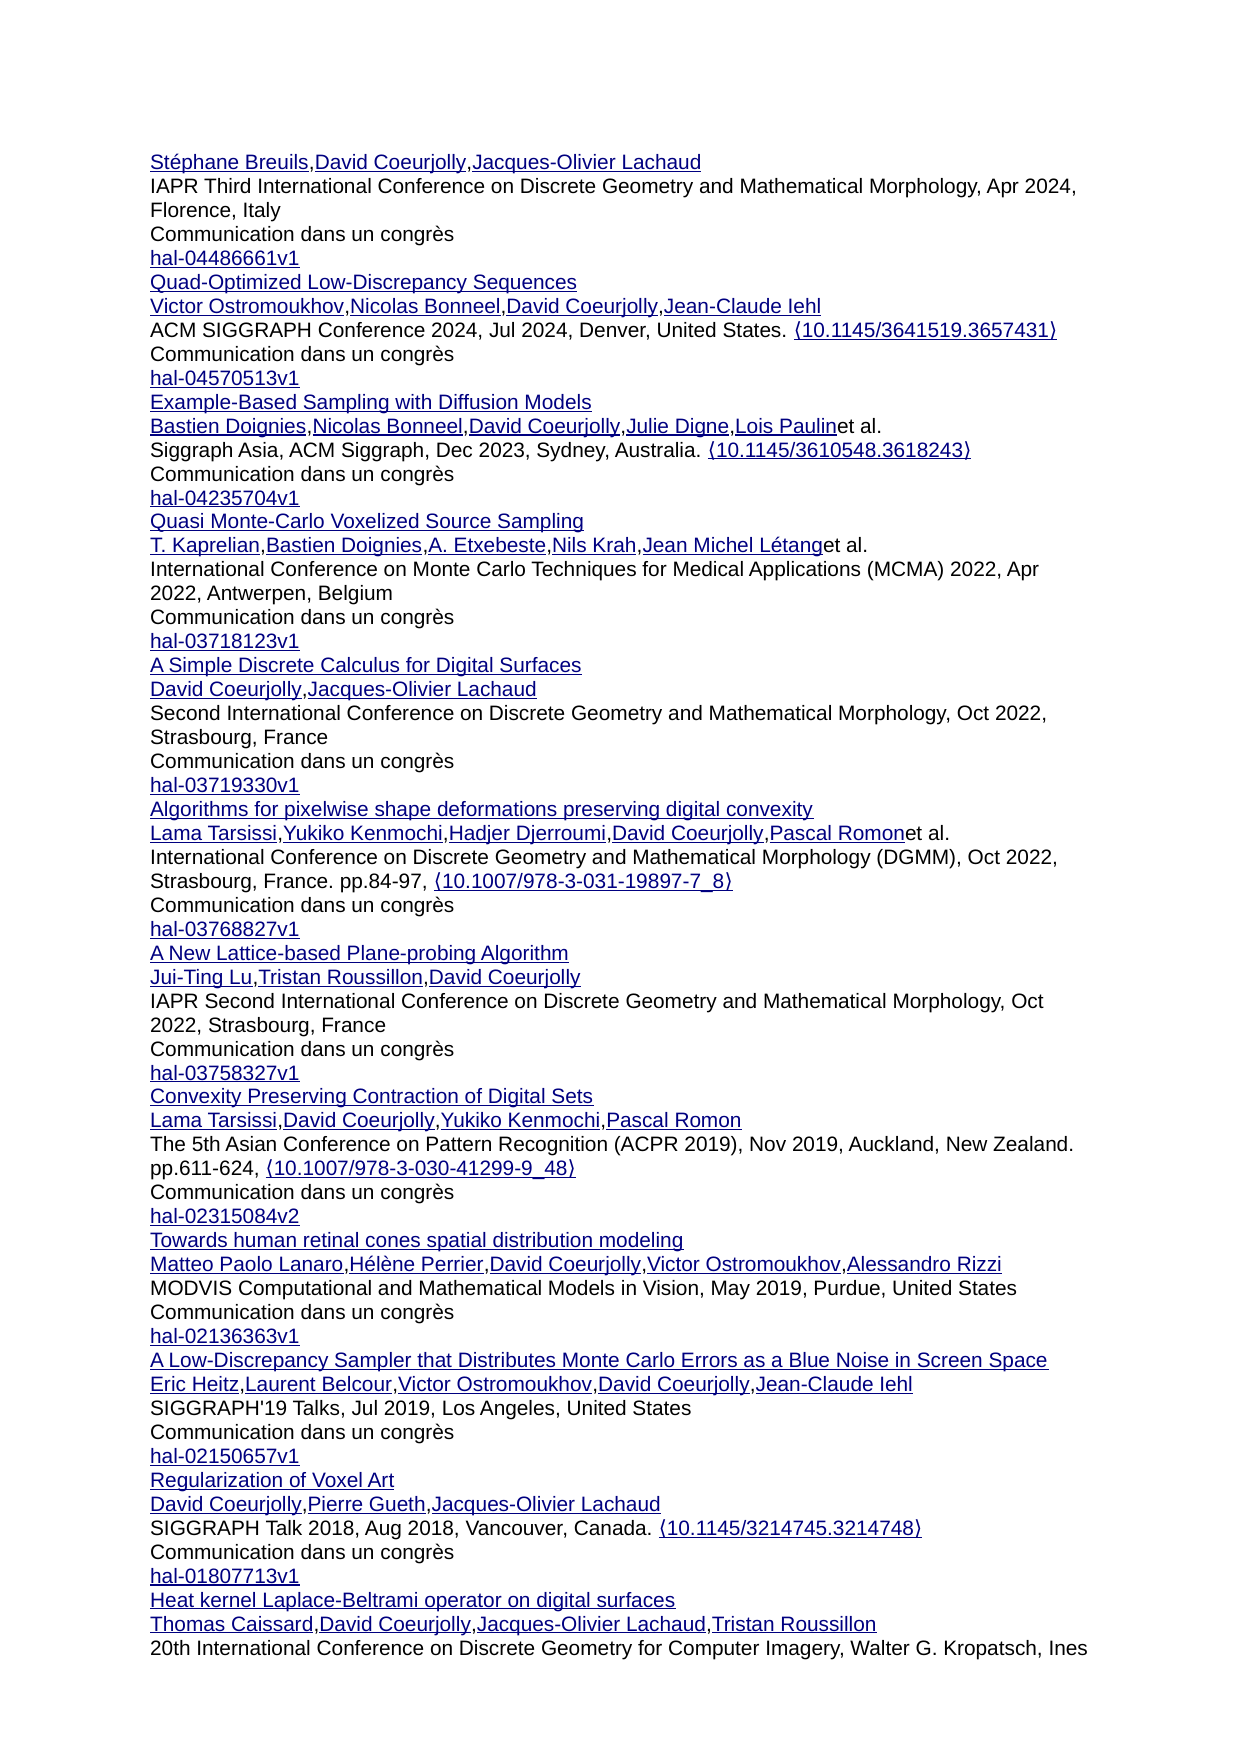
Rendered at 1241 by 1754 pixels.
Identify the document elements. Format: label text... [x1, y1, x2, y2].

table_cell A New Lattice-based Plane-probing Algorithm Jui-Ting Lu,Tristan Roussillon,David Coeurjolly IAPR Second International Conference on Discrete Geometry and Mathematical Morphology, Oct 2022, Strasbourg, France Communication dans un congrès hal-03758327v1 [150, 941, 1090, 1084]
table_cell Stéphane Breuils,David Coeurjolly,Jacques-Olivier Lachaud IAPR Third International Conference on Discrete Geometry and Mathematical Morphology, Apr 2024, Florence, Italy Communication dans un congrès hal-04486661v1 [150, 150, 1090, 270]
table_cell Algorithms for pixelwise shape deformations preserving digital convexity Lama Tarsissi,Yukiko Kenmochi,Hadjer Djerroumi,David Coeurjolly,Pascal Romonet al. International Conference on Discrete Geometry and Mathematical Morphology (DGMM), Oct 2022, Strasbourg, France. pp.84-97, ⟨10.1007/978-3-031-19897-7_8⟩ Communication dans un congrès hal-03768827v1 [150, 797, 1090, 941]
table_cell Quad-Optimized Low-Discrepancy Sequences Victor Ostromoukhov,Nicolas Bonneel,David Coeurjolly,Jean-Claude Iehl ACM SIGGRAPH Conference 2024, Jul 2024, Denver, United States. ⟨10.1145/3641519.3657431⟩ Communication dans un congrès hal-04570513v1 [150, 270, 1090, 389]
table_cell A Simple Discrete Calculus for Digital Surfaces David Coeurjolly,Jacques-Olivier Lachaud Second International Conference on Discrete Geometry and Mathematical Morphology, Oct 2022, Strasbourg, France Communication dans un congrès hal-03719330v1 [150, 653, 1090, 797]
table_cell A Low-Discrepancy Sampler that Distributes Monte Carlo Errors as a Blue Noise in Screen Space Eric Heitz,Laurent Belcour,Victor Ostromoukhov,David Coeurjolly,Jean-Claude Iehl SIGGRAPH'19 Talks, Jul 2019, Los Angeles, United States Communication dans un congrès hal-02150657v1 [150, 1348, 1090, 1468]
table_cell Quasi Monte-Carlo Voxelized Source Sampling T. Kaprelian,Bastien Doignies,A. Etxebeste,Nils Krah,Jean Michel Létanget al. International Conference on Monte Carlo Techniques for Medical Applications (MCMA) 2022, Apr 2022, Antwerpen, Belgium Communication dans un congrès hal-03718123v1 [150, 509, 1090, 653]
table_cell Convexity Preserving Contraction of Digital Sets Lama Tarsissi,David Coeurjolly,Yukiko Kenmochi,Pascal Romon The 5th Asian Conference on Pattern Recognition (ACPR 2019), Nov 2019, Auckland, New Zealand. pp.611-624, ⟨10.1007/978-3-030-41299-9_48⟩ Communication dans un congrès hal-02315084v2 [150, 1084, 1090, 1228]
table_cell Heat kernel Laplace-Beltrami operator on digital surfaces Thomas Caissard,David Coeurjolly,Jacques-Olivier Lachaud,Tristan Roussillon 20th International Conference on Discrete Geometry for Computer Imagery, Walter G. Kropatsch, Ines [150, 1588, 1090, 1659]
table_cell Towards human retinal cones spatial distribution modeling Matteo Paolo Lanaro,Hélène Perrier,David Coeurjolly,Victor Ostromoukhov,Alessandro Rizzi MODVIS Computational and Mathematical Models in Vision, May 2019, Purdue, United States Communication dans un congrès hal-02136363v1 [150, 1228, 1090, 1348]
table_cell Example-Based Sampling with Diffusion Models Bastien Doignies,Nicolas Bonneel,David Coeurjolly,Julie Digne,Lois Paulinet al. Siggraph Asia, ACM Siggraph, Dec 2023, Sydney, Australia. ⟨10.1145/3610548.3618243⟩ Communication dans un congrès hal-04235704v1 [150, 390, 1090, 509]
table_cell Regularization of Voxel Art David Coeurjolly,Pierre Gueth,Jacques-Olivier Lachaud SIGGRAPH Talk 2018, Aug 2018, Vancouver, Canada. ⟨10.1145/3214745.3214748⟩ Communication dans un congrès hal-01807713v1 [150, 1468, 1090, 1587]
